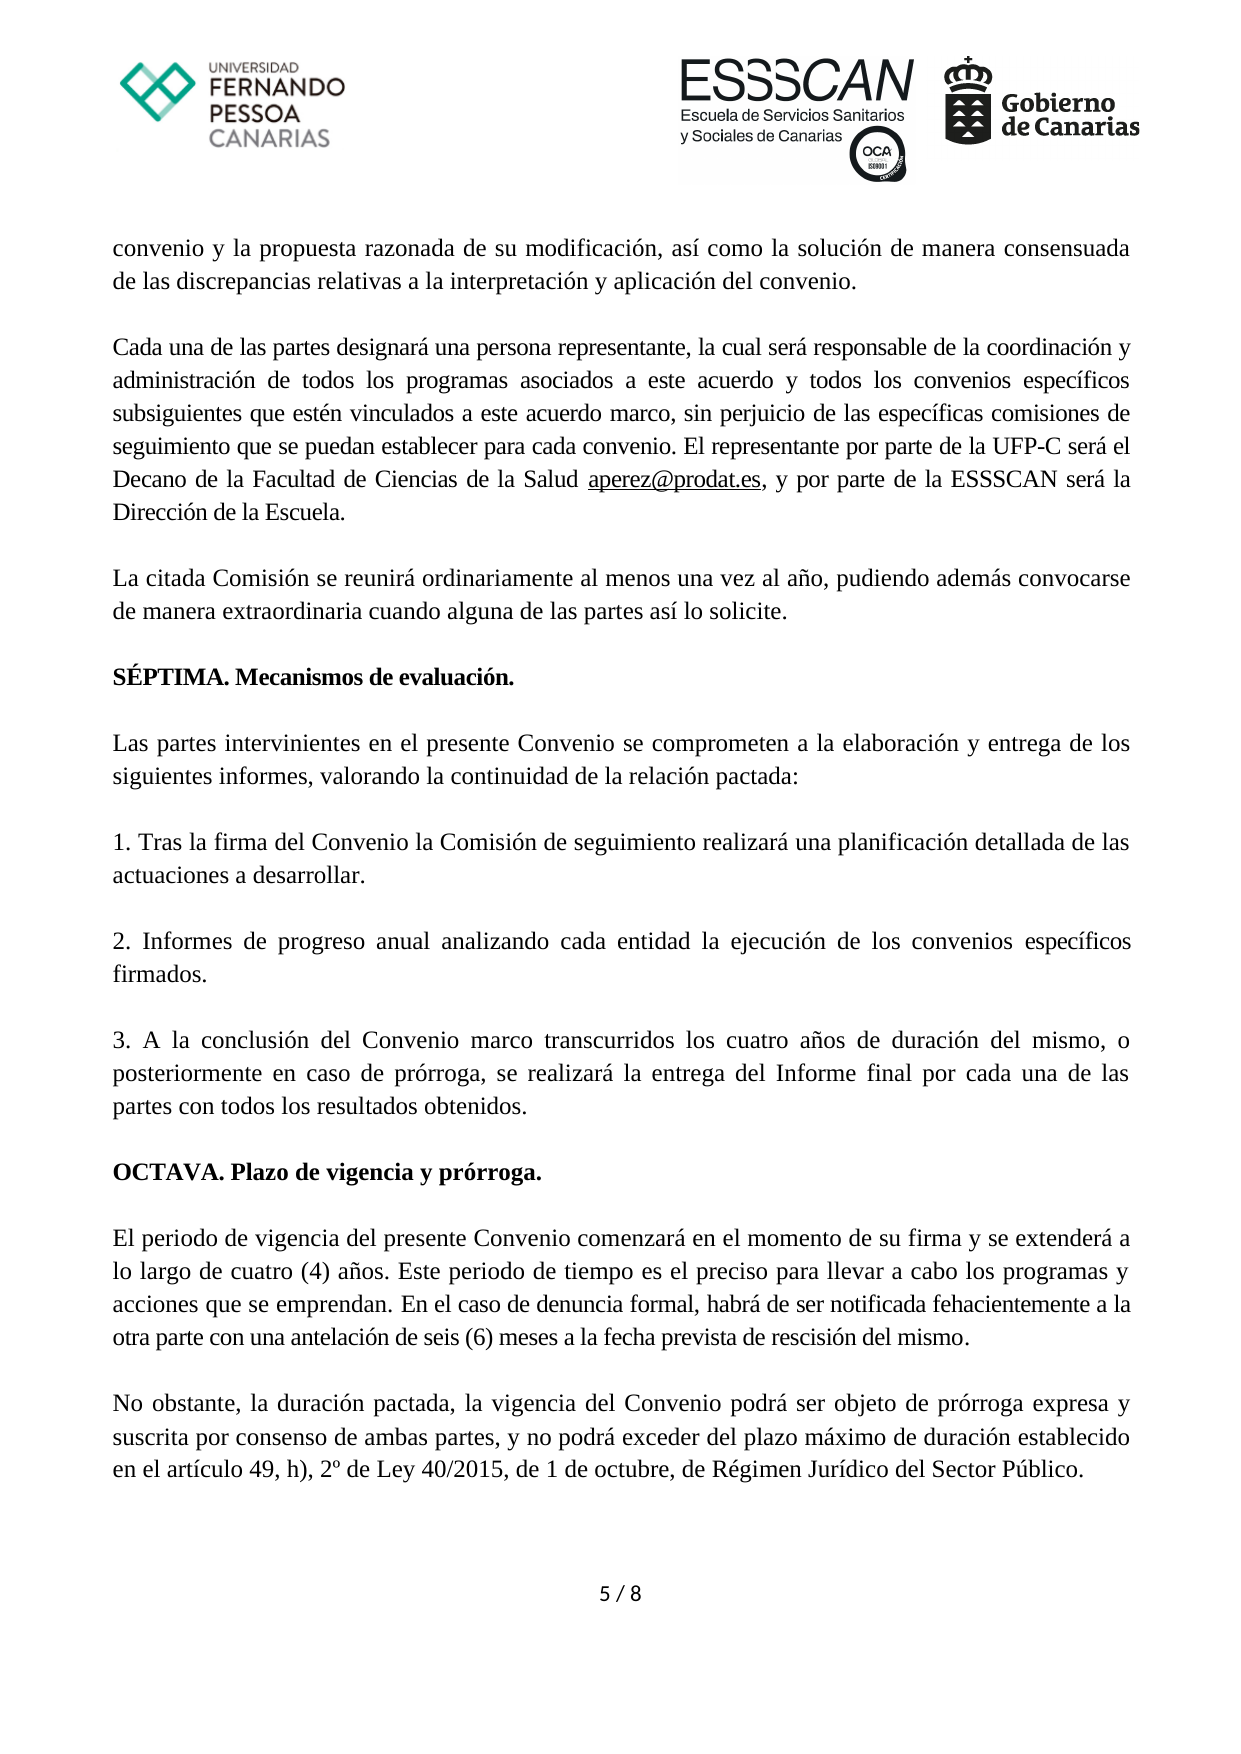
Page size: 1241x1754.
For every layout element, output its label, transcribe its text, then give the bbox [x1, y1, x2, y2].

text 2. Informes de progreso anual analizando cada entidad la ejecución de los convenios específicos firmados. [112, 926, 1131, 988]
text convenio y la propuesta razonada de su modificación, así como la solución de manera consensuada de las discrepancias relativas a la interpretación y aplicación del convenio. [112, 233, 1131, 294]
text La citada Comisión se reunirá ordinariamente al menos una vez al año, pudiendo además convocarse de manera extraordinaria cuando alguna de las partes así lo solicite. [112, 563, 1131, 625]
text Las partes intervinientes en el presente Convenio se comprometen a la elaboración y entrega de los siguientes informes, valorando la continuidad de la relación pactada: [112, 728, 1131, 790]
text El periodo de vigencia del presente Convenio comenzará en el momento de su firma y se extenderá a lo largo de cuatro (4) años. Este periodo de tiempo es el preciso para llevar a cabo los programas y acciones que se emprendan. En el caso de denuncia formal, habrá de ser notificada fehacientemente a la otra parte con una antelación de seis (6) meses a la fecha prevista de rescisión del mismo. [112, 1223, 1131, 1351]
text OCTAVA. Plazo de vigencia y prórroga. [112, 1157, 1131, 1186]
text 3. A la conclusión del Convenio marco transcurridos los cuatro años de duración del mismo, o posteriormente en caso de prórroga, se realizará la entrega del Informe final por cada una de las partes con todos los resultados obtenidos. [112, 1025, 1131, 1120]
text No obstante, la duración pactada, la vigencia del Convenio podrá ser objeto de prórroga expresa y suscrita por consenso de ambas partes, y no podrá exceder del plazo máximo de duración establecido en el artículo 49, h), 2º de Ley 40/2015, de 1 de octubre, de Régimen Jurídico del Sector Público. [112, 1388, 1131, 1483]
text 1. Tras la firma del Convenio la Comisión de seguimiento realizará una planificación detallada de las actuaciones a desarrollar. [112, 827, 1131, 889]
text Cada una de las partes designará una persona representante, la cual será responsable de la coordinación y administración de todos los programas asociados a este acuerdo y todos los convenios específicos subsiguientes que estén vinculados a este acuerdo marco, sin perjuicio de las específicas comisiones de seguimiento que se puedan establecer para cada convenio. El representante por parte de la UFP-C será el Decano de la Facultad de Ciencias de la Salud aperez@prodat.es, y por parte de la ESSSCAN será la Dirección de la Escuela. [112, 332, 1131, 526]
text SÉPTIMA. Mecanismos de evaluación. [112, 662, 1131, 691]
